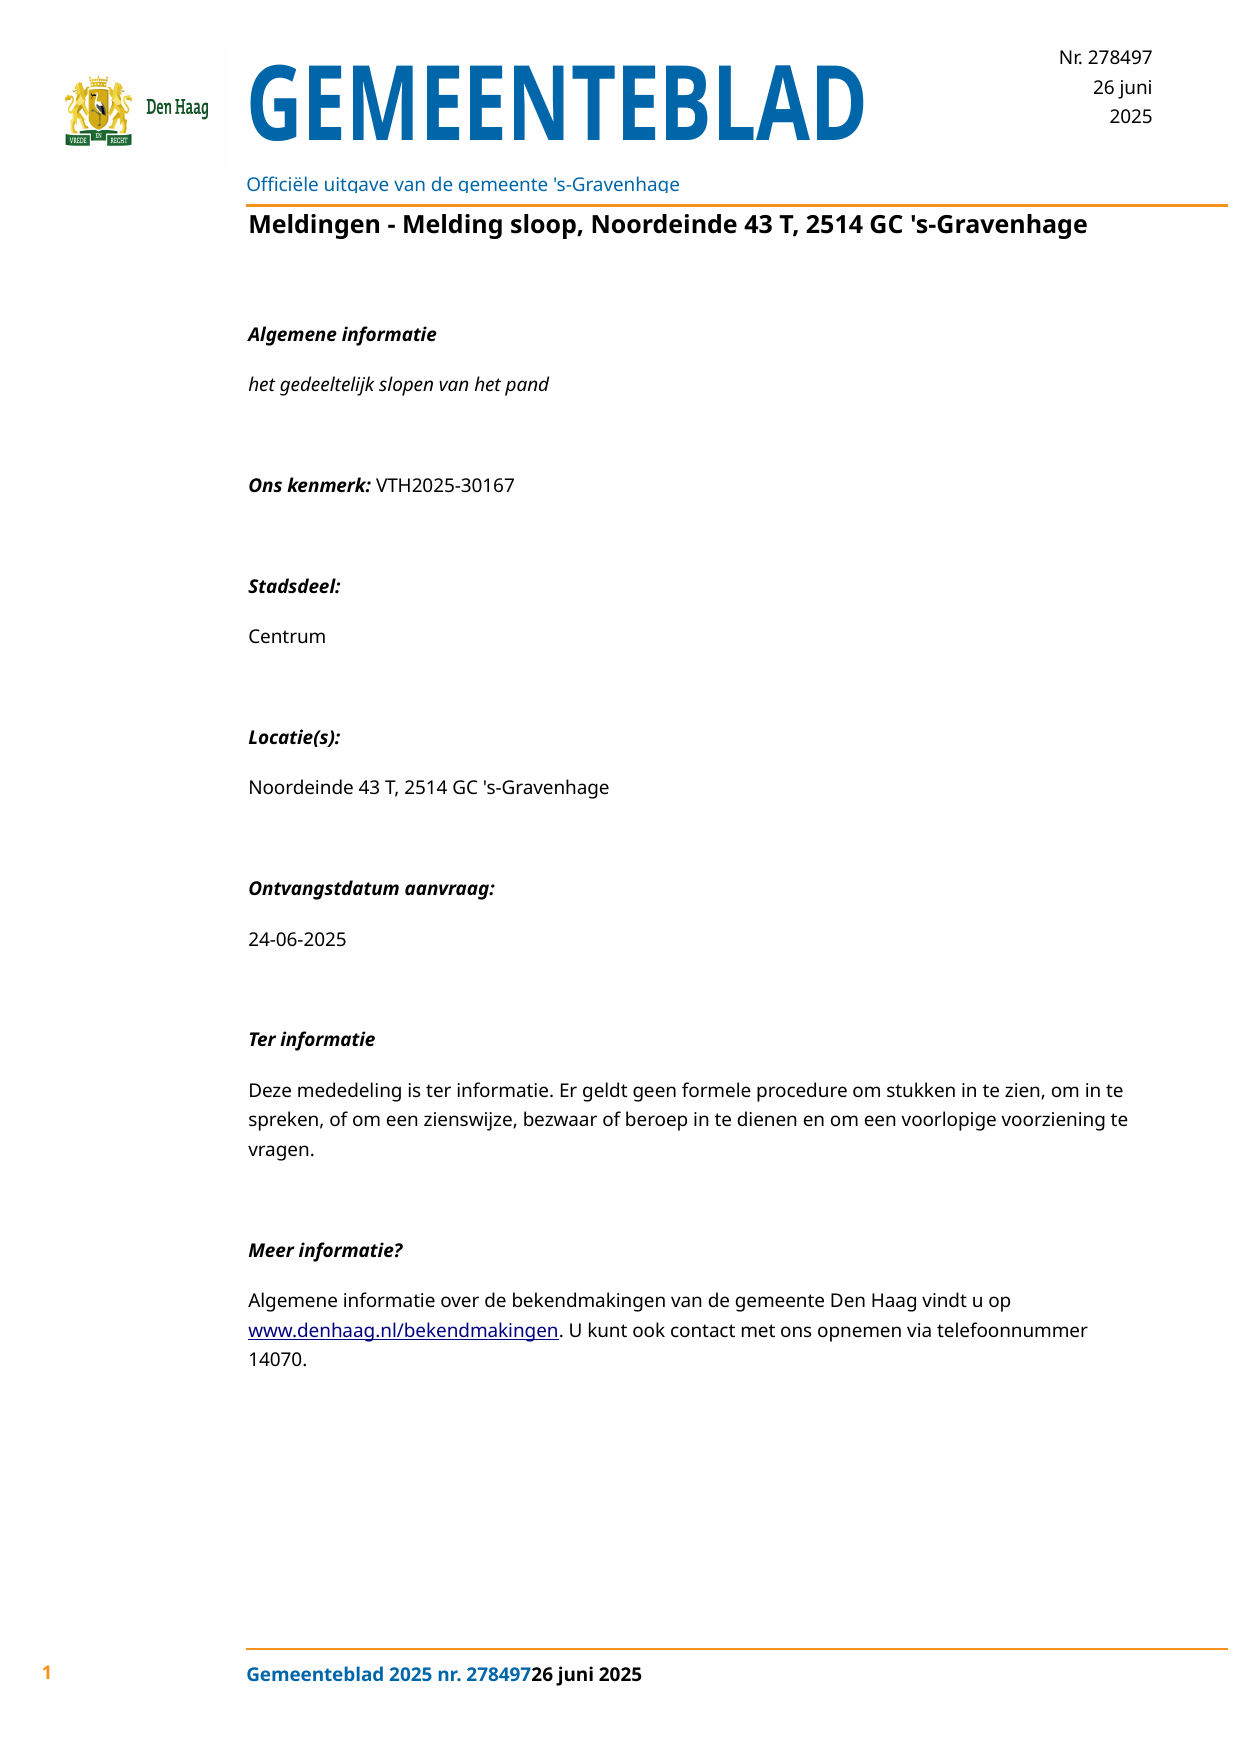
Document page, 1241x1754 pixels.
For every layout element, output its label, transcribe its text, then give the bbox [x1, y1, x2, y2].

text Ontvangstdatum aanvraag: [248, 875, 1152, 901]
text Meldingen - Melding sloop, Noordeinde 43 T, 2514 GC 's-Gravenhage [248, 207, 1152, 241]
text Algemene informatie [248, 321, 1152, 346]
text Algemene informatie over de bekendmakingen van de gemeente Den Haag vindt u op www.denhaag.nl/bekendmakingen. U kunt ook contact met ons opnemen via telefoonnummer 14070. [248, 1287, 1152, 1372]
text Ons kenmerk: VTH2025-30167 [248, 472, 1152, 498]
text het gedeeltelijk slopen van het pand [248, 371, 1152, 397]
text Stadsdeel: [248, 573, 1152, 598]
picture [41, 47, 231, 172]
text Centrum [248, 623, 1152, 649]
text Ter informatie [248, 1027, 1152, 1052]
text Deze mededeling is ter informatie. Er geldt geen formele procedure om stukken in te zien, om in te spreken, of om een zienswijze, bezwaar of beroep in te dienen en om een voorlopige voorziening te vragen. [248, 1077, 1152, 1162]
text Meer informatie? [248, 1237, 1152, 1263]
text Noordeinde 43 T, 2514 GC 's-Gravenhage [248, 774, 1152, 800]
text 24-06-2025 [248, 926, 1152, 951]
text Locatie(s): [248, 724, 1152, 750]
